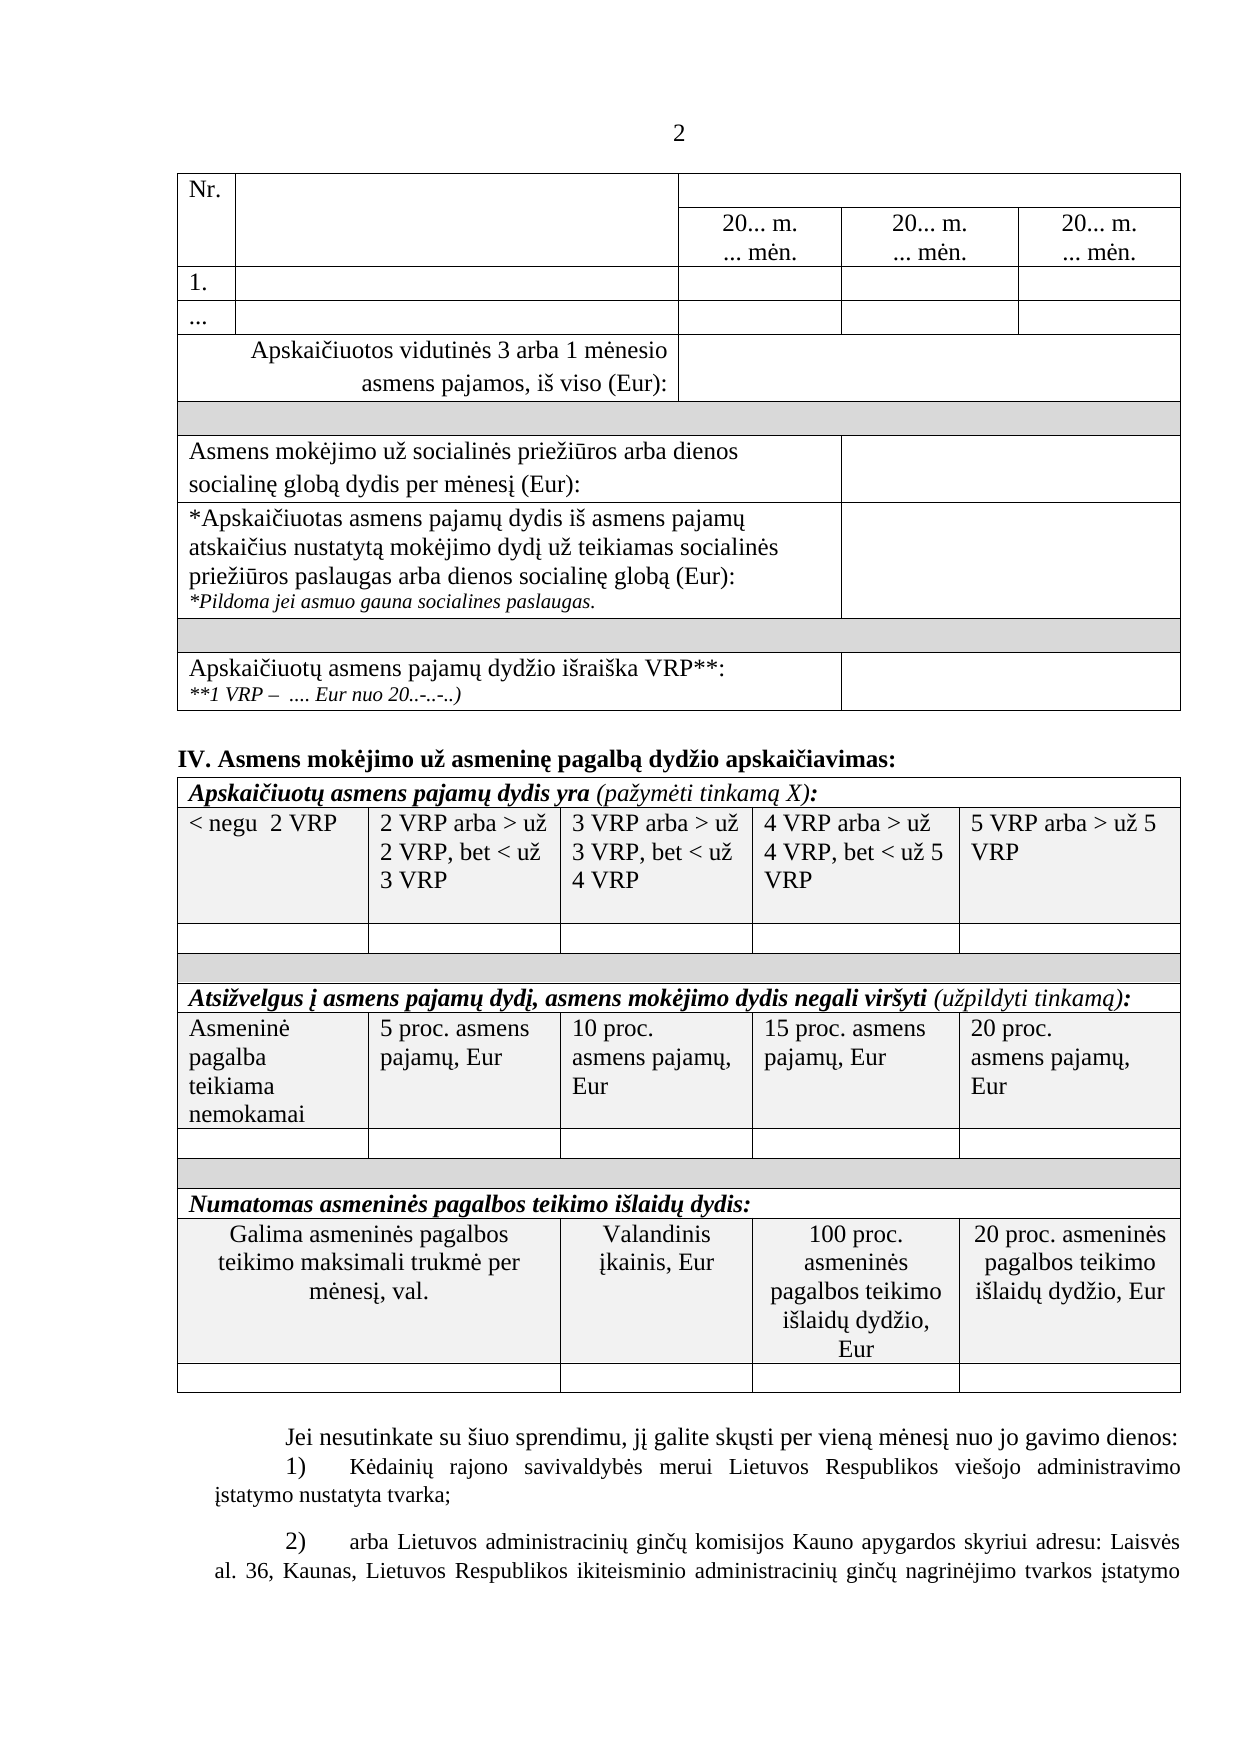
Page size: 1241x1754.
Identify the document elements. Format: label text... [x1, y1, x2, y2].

table_cell 20 proc. asmens pajamų, Eur [960, 1013, 1180, 1128]
table_cell [753, 1129, 959, 1158]
table_cell [960, 924, 1180, 953]
table_cell [236, 301, 678, 334]
table_cell [1019, 267, 1180, 300]
table_cell Galima asmeninės pagalbos teikimo maksimali trukmė per mėnesį, val. [178, 1219, 560, 1362]
table_cell 3 VRP arba > už 3 VRP, bet < už 4 VRP [561, 808, 752, 923]
table_cell Apskaičiuotos vidutinės 3 arba 1 mėnesio asmens pajamos, iš viso (Eur): [178, 335, 678, 401]
table_cell [561, 924, 752, 953]
table_cell [369, 924, 560, 953]
table_cell [679, 301, 841, 334]
text IV. Asmens mokėjimo už asmeninę pagalbą dydžio apskaičiavimas: [177, 744, 1181, 773]
table_header [679, 174, 1180, 207]
table_cell Apskaičiuotų asmens pajamų dydžio išraiška VRP**: **1 VRP – .... Eur nuo 20..-..-..) [178, 653, 841, 710]
table_cell [842, 653, 1180, 710]
table_cell [561, 1129, 752, 1158]
table_cell 20... m. ... mėn. [679, 208, 841, 266]
table_cell [178, 619, 1180, 652]
table_cell [369, 1129, 560, 1158]
table_cell [178, 924, 368, 953]
table_cell 20 proc. asmeninės pagalbos teikimo išlaidų dydžio, Eur [960, 1219, 1180, 1362]
table_cell 2 VRP arba > už 2 VRP, bet < už 3 VRP [369, 808, 560, 923]
table_cell 20... m. ... mėn. [1019, 208, 1180, 266]
table_cell [1019, 301, 1180, 334]
table_cell [679, 267, 841, 300]
table_cell Asmeninė pagalba teikiama nemokamai [178, 1013, 368, 1128]
table_cell [561, 1364, 752, 1392]
table_cell [178, 1129, 368, 1158]
table_cell [178, 402, 1180, 435]
table_cell Valandinis įkainis, Eur [561, 1219, 752, 1362]
table_cell [960, 1129, 1180, 1158]
table_cell Atsižvelgus į asmens pajamų dydį, asmens mokėjimo dydis negali viršyti (užpildyti tinkamą): [178, 984, 1180, 1012]
table_cell < negu 2 VRP [178, 808, 368, 923]
table_header [236, 174, 678, 266]
table_cell [236, 267, 678, 300]
table_cell Asmens mokėjimo už socialinės priežiūros arba dienos socialinę globą dydis per mėnesį (Eur): [178, 436, 841, 502]
table_cell [753, 1364, 959, 1392]
text Jei nesutinkate su šiuo sprendimu, jį galite skųsti per vieną mėnesį nuo jo gavimo dienos: [177, 1422, 1181, 1451]
text 1) Kėdainių rajono savivaldybės merui Lietuvos Respublikos viešojo administravimo įstatymo nustatyta tvarka; [214, 1451, 1181, 1508]
table_cell [960, 1364, 1180, 1392]
table_cell [842, 267, 1018, 300]
table_cell [842, 436, 1180, 502]
table_cell [842, 503, 1180, 618]
table_header Nr. [178, 174, 235, 266]
table_cell [178, 954, 1180, 982]
table_cell 1. [178, 267, 235, 300]
table_cell 100 proc. asmeninės pagalbos teikimo išlaidų dydžio, Eur [753, 1219, 959, 1362]
table_cell [178, 1364, 560, 1392]
table_cell *Apskaičiuotas asmens pajamų dydis iš asmens pajamų atskaičius nustatytą mokėjimo dydį už teikiamas socialinės priežiūros paslaugas arba dienos socialinę globą (Eur): *Pildoma jei asmuo gauna socialines paslaugas. [178, 503, 841, 618]
text 2) arba Lietuvos administracinių ginčų komisijos Kauno apygardos skyriui adresu: Laisvės al. 36, Kaunas, Lietuvos Respublikos ikiteisminio administracinių ginčų nagrinėjimo tvarkos įstatymo [214, 1526, 1181, 1583]
table_cell [178, 1159, 1180, 1188]
table_cell [753, 924, 959, 953]
table_cell ... [178, 301, 235, 334]
table_cell 4 VRP arba > už 4 VRP, bet < už 5 VRP [753, 808, 959, 923]
table_cell 20... m. ... mėn. [842, 208, 1018, 266]
table_cell 10 proc. asmens pajamų, Eur [561, 1013, 752, 1128]
table_cell [679, 335, 1180, 401]
table_cell Numatomas asmeninės pagalbos teikimo išlaidų dydis: [178, 1189, 1180, 1218]
table_cell [842, 301, 1018, 334]
table_cell 5 VRP arba > už 5 VRP [960, 808, 1180, 923]
table_header Apskaičiuotų asmens pajamų dydis yra (pažymėti tinkamą X): [178, 778, 1180, 807]
table_cell 5 proc. asmens pajamų, Eur [369, 1013, 560, 1128]
table_cell 15 proc. asmens pajamų, Eur [753, 1013, 959, 1128]
